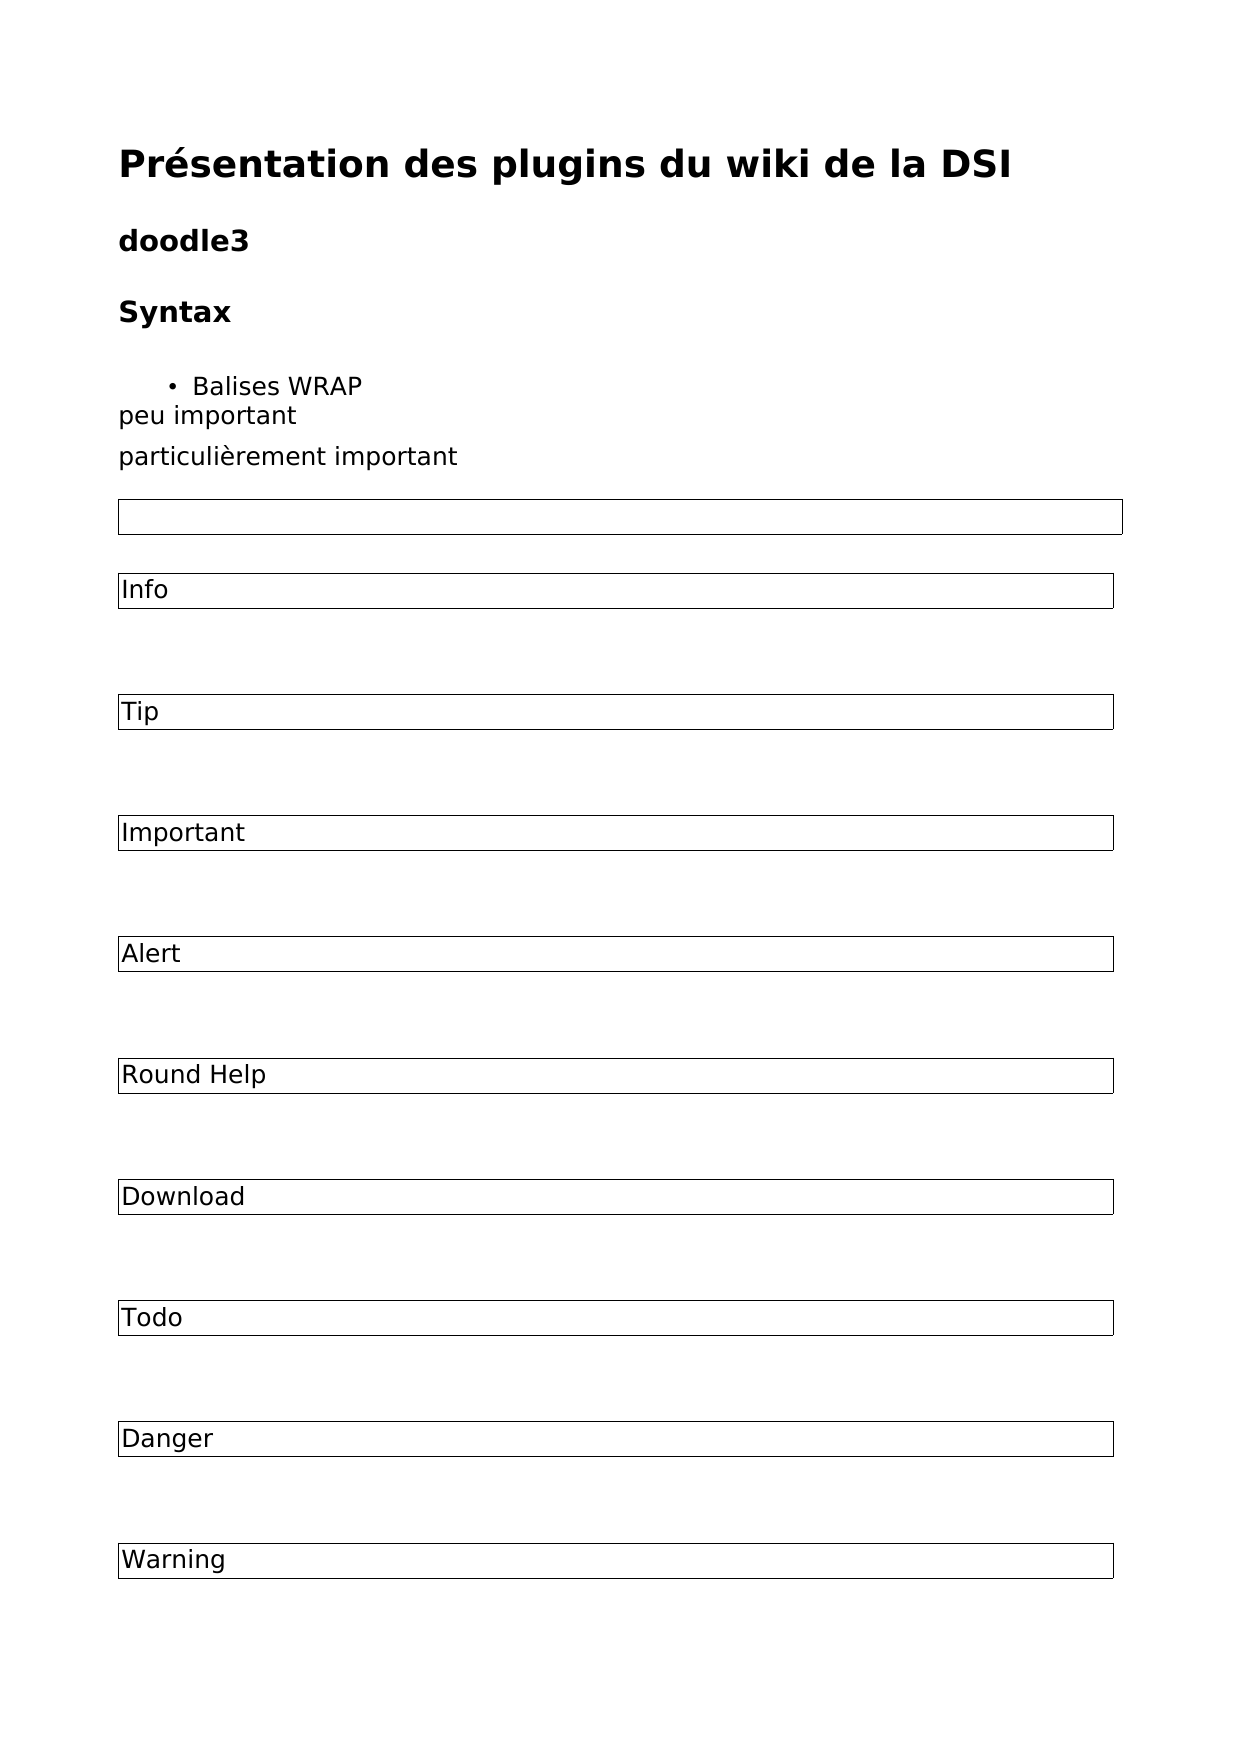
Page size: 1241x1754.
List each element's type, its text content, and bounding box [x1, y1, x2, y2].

table_header Alert [119, 937, 1113, 971]
table_header Important [119, 816, 1113, 850]
subtitle doodle3 [118, 224, 1122, 258]
table_header [119, 500, 1122, 534]
table_header Danger [119, 1422, 1113, 1456]
list Balises WRAP [177, 372, 1122, 401]
table_header Round Help [119, 1059, 1113, 1093]
table_header Tip [119, 695, 1113, 729]
table_header Todo [119, 1301, 1113, 1335]
text peu important [118, 401, 1122, 430]
table_header Warning [119, 1544, 1113, 1578]
subtitle Présentation des plugins du wiki de la DSI [118, 143, 1122, 187]
table_header Download [119, 1180, 1113, 1214]
subtitle Syntax [118, 296, 1122, 330]
text particulièrement important [118, 442, 1122, 472]
table_header Info [119, 574, 1113, 608]
